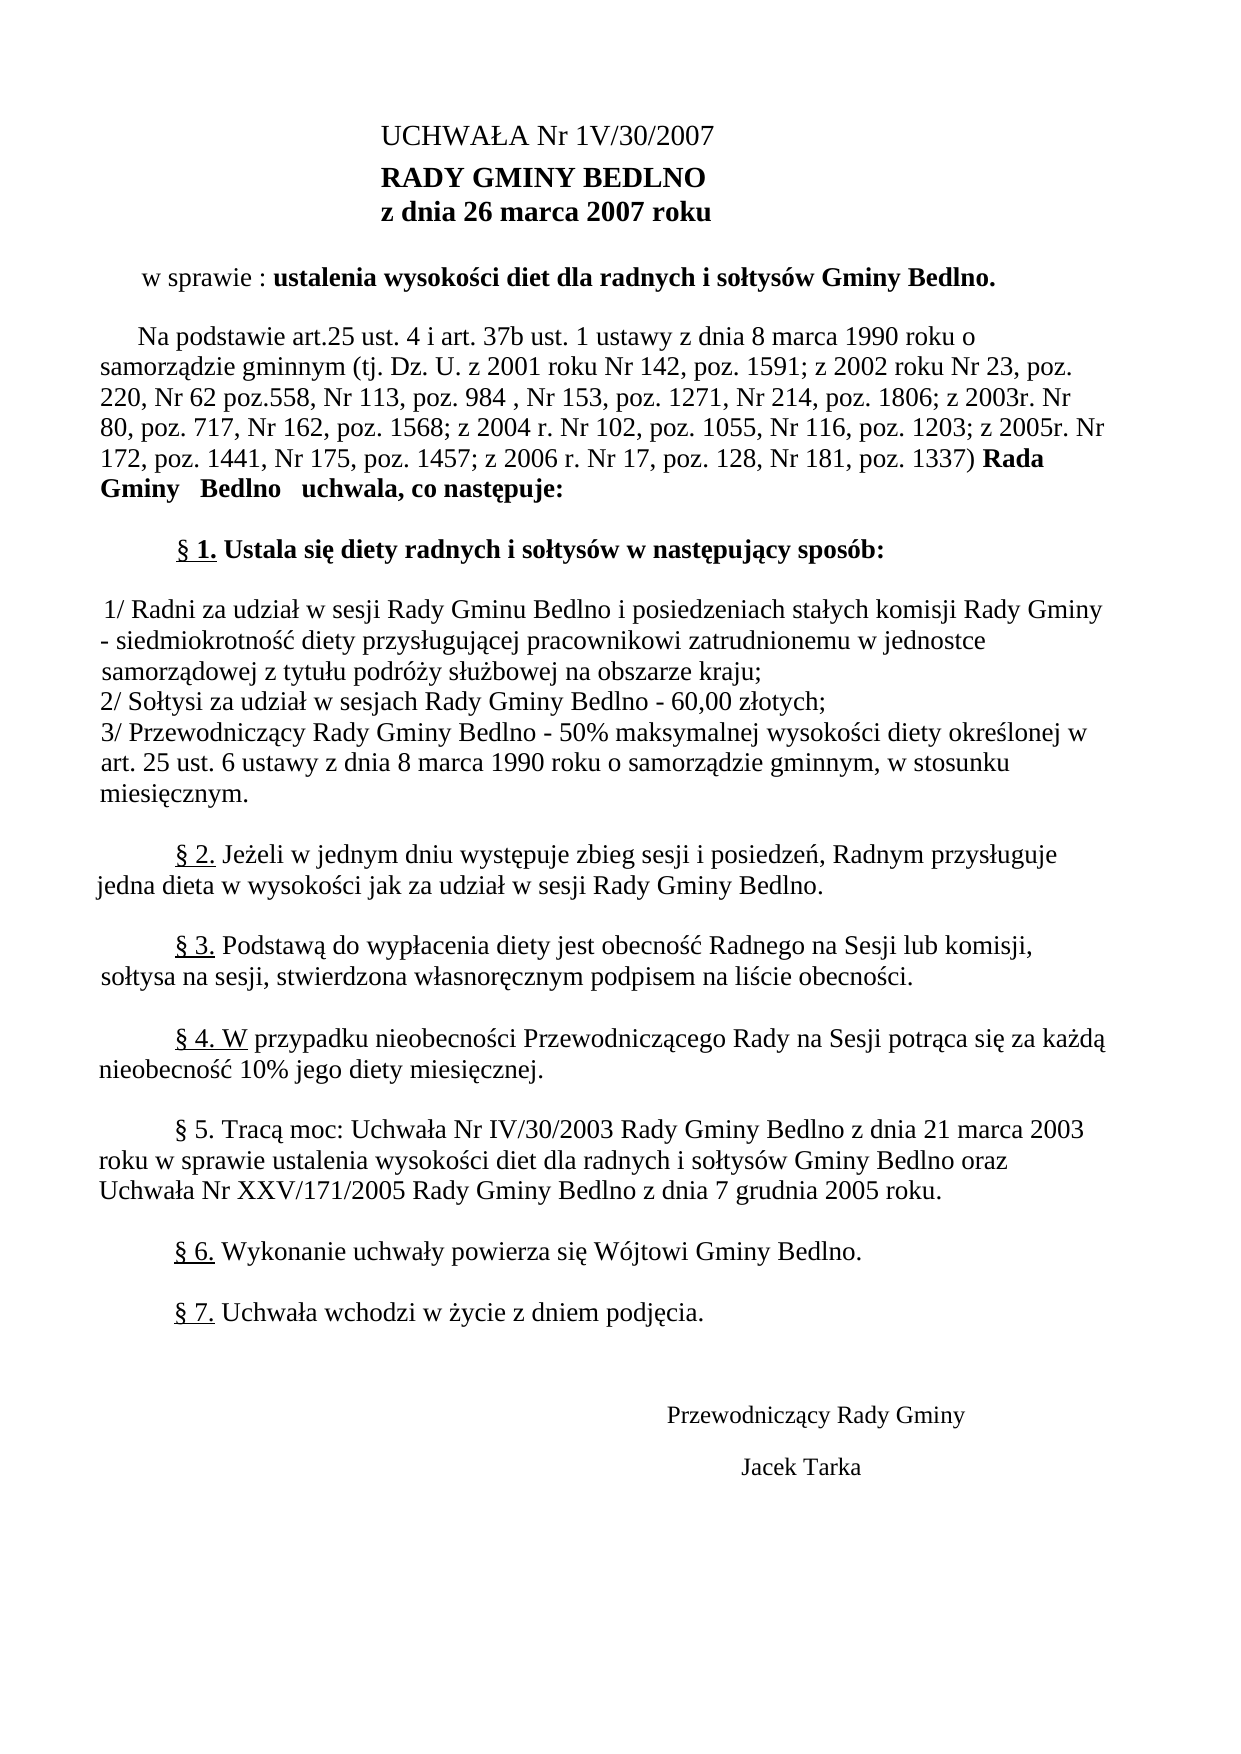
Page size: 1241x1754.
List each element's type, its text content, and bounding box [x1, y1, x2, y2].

text - siedmiokrotność diety przysługującej pracownikowi zatrudnionemu w jednostce [100, 625, 1108, 656]
text Przewodniczący Rady Gminy [37, 1402, 965, 1429]
text 2/ Sołtysi za udział w sesjach Rady Gminy Bedlno - 60,00 złotych; [100, 686, 1108, 717]
text art. 25 ust. 6 ustawy z dnia 8 marca 1990 roku o samorządzie gminnym, w stosunku [101, 747, 1108, 778]
text 3/ Przewodniczący Rady Gminy Bedlno - 50% maksymalnej wysokości diety określonej w [101, 717, 1108, 747]
text § 1. Ustala się diety radnych i sołtysów w następujący sposób: [176, 534, 1108, 564]
text § 5. Tracą moc: Uchwała Nr IV/30/2003 Rady Gminy Bedlno z dnia 21 marca 2003 roku w sprawie ustalenia wysokości diet dla radnych i sołtysów Gminy Bedlno oraz Uchwała Nr XXV/171/2005 Rady Gminy Bedlno z dnia 7 grudnia 2005 roku. [98, 1114, 1108, 1206]
text § 3. Podstawą do wypłacenia diety jest obecność Radnego na Sesji lub komisji, sołtysa na sesji, stwierdzona własnoręcznym podpisem na liście obecności. [101, 929, 1052, 992]
text § 7. Uchwała wchodzi w życie z dniem podjęcia. [174, 1297, 1108, 1327]
text Na podstawie art.25 ust. 4 i art. 37b ust. 1 ustawy z dnia 8 marca 1990 roku o samorządzie gminnym (tj. Dz. U. z 2001 roku Nr 142, poz. 1591; z 2002 roku Nr 23, poz. 220, Nr 62 poz.558, Nr 113, poz. 984 , Nr 153, poz. 1271, Nr 214, poz. 1806; z 2003r. Nr 80, poz. 717, Nr 162, poz. 1568; z 2004 r. Nr 102, poz. 1055, Nr 116, poz. 1203; z 2005r. Nr 172, poz. 1441, Nr 175, poz. 1457; z 2006 r. Nr 17, poz. 128, Nr 181, poz. 1337) Rada Gminy Bedlno uchwala, co następuje: [100, 321, 1108, 504]
text UCHWAŁA Nr 1V/30/2007 [381, 118, 1108, 152]
text miesięcznym. [99, 778, 1108, 809]
text § 4. W przypadku nieobecności Przewodniczącego Rady na Sesji potrąca się za każdą nieobecność 10% jego diety miesięcznej. [98, 1022, 1108, 1084]
text 1/ Radni za udział w sesji Rady Gminu Bedlno i posiedzeniach stałych komisji Rady Gminy [103, 594, 1108, 625]
text samorządowej z tytułu podróży służbowej na obszarze kraju; [101, 656, 1108, 686]
text w sprawie : ustalenia wysokości diet dla radnych i sołtysów Gminy Bedlno. [141, 262, 1108, 292]
text Jacek Tarka [37, 1453, 965, 1481]
text § 2. Jeżeli w jednym dniu występuje zbieg sesji i posiedzeń, Radnym przysługuje jedna dieta w wysokości jak za udział w sesji Rady Gminy Bedlno. [96, 839, 1108, 900]
text § 6. Wykonanie uchwały powierza się Wójtowi Gminy Bedlno. [174, 1236, 1108, 1266]
text RADY GMINY BEDLNO z dnia 26 marca 2007 roku [381, 159, 1108, 228]
